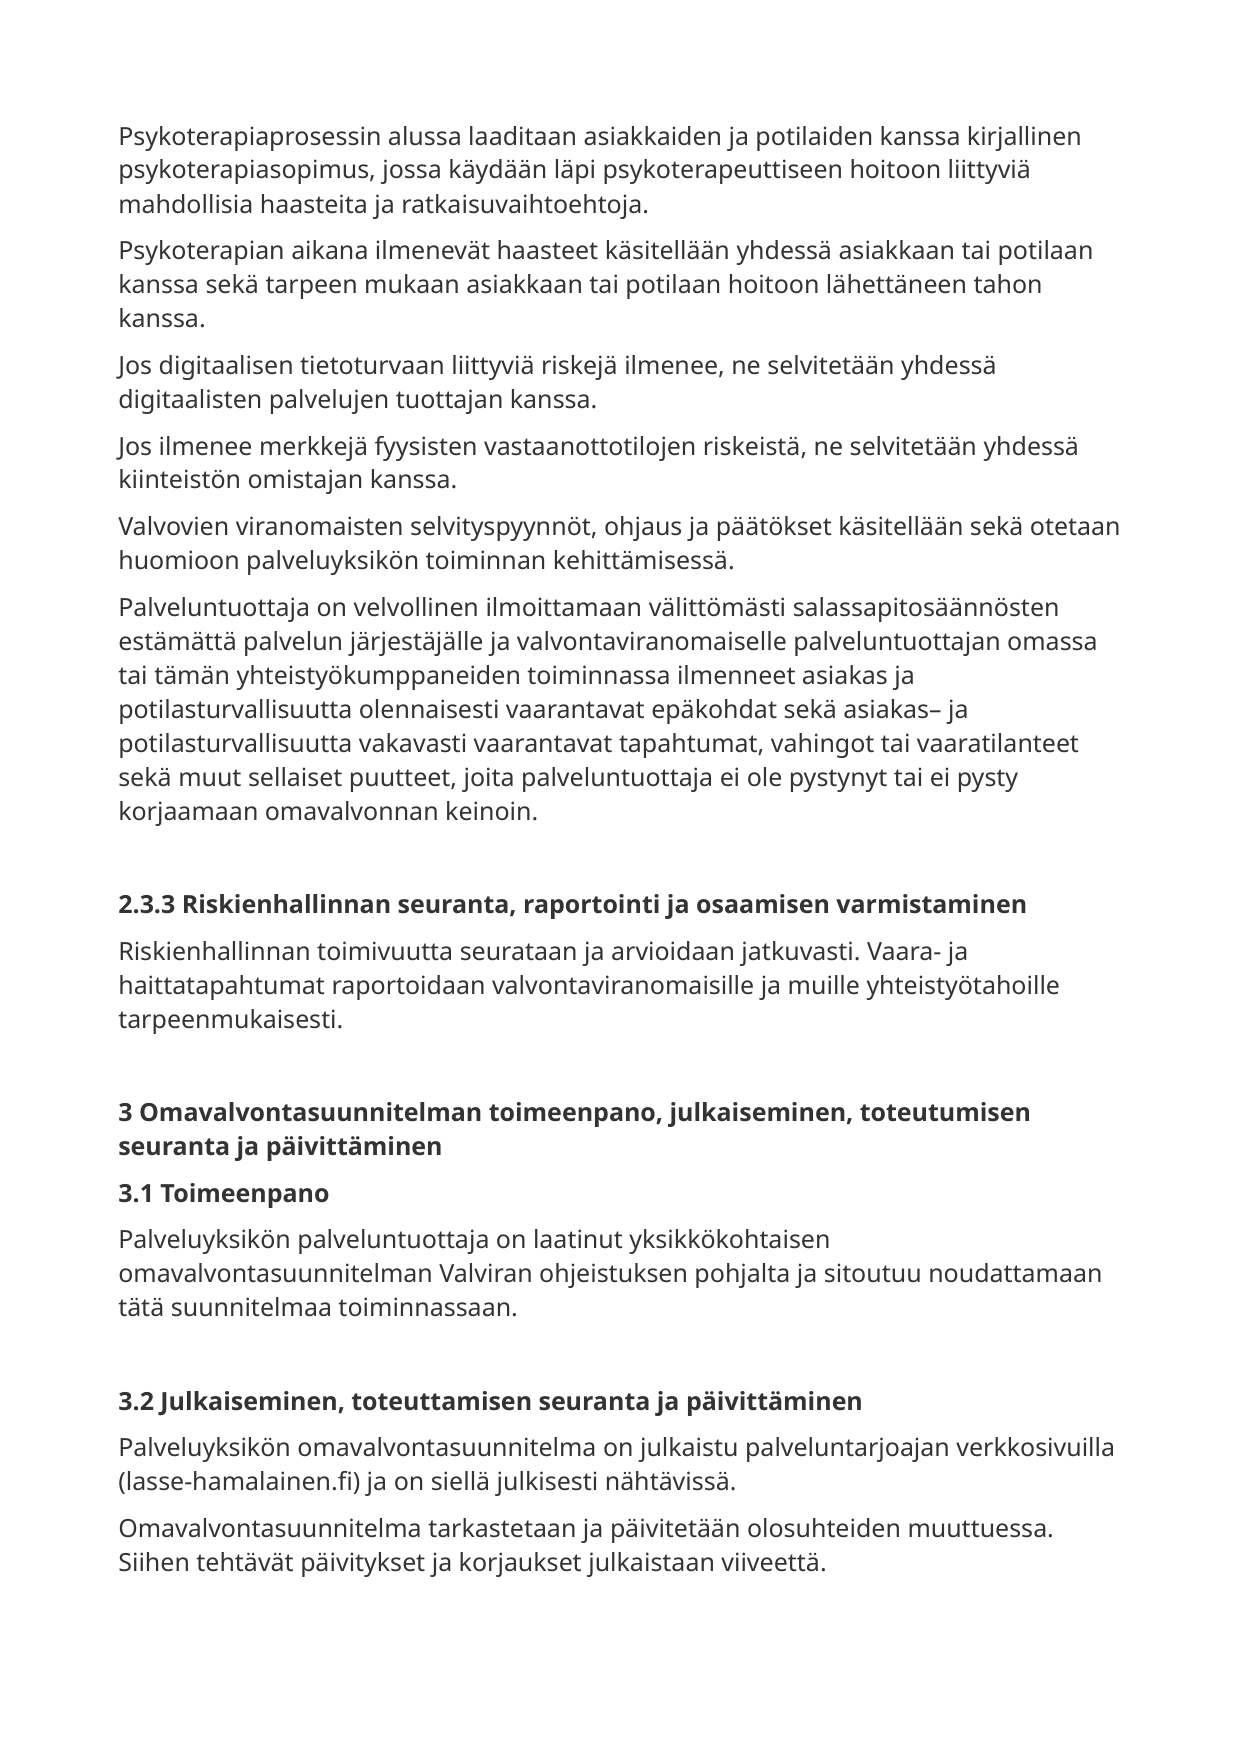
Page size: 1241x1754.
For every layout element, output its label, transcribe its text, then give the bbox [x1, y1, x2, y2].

text Jos digitaalisen tietoturvaan liittyviä riskejä ilmenee, ne selvitetään yhdessä digitaalisten palvelujen tuottajan kanssa. [118, 347, 1122, 416]
text Omavalvontasuunnitelma tarkastetaan ja päivitetään olosuhteiden muuttuessa. Siihen tehtävät päivitykset ja korjaukset julkaistaan viiveettä. [118, 1510, 1122, 1578]
text Riskienhallinnan toimivuutta seurataan ja arvioidaan jatkuvasti. Vaara- ja haittatapahtumat raportoidaan valvontaviranomaisille ja muille yhteistyötahoille tarpeenmukaisesti. [118, 933, 1122, 1036]
text 3 Omavalvontasuunnitelman toimeenpano, julkaiseminen, toteutumisen seuranta ja päivittäminen [118, 1095, 1122, 1163]
text Palveluyksikön omavalvontasuunnitelma on julkaistu palveluntarjoajan verkkosivuilla (lasse-hamalainen.fi) ja on siellä julkisesti nähtävissä. [118, 1430, 1122, 1498]
text 3.2 Julkaiseminen, toteuttamisen seuranta ja päivittäminen [118, 1383, 1122, 1417]
text Palveluyksikön palveluntuottaja on laatinut yksikkökohtaisen omavalvontasuunnitelman Valviran ohjeistuksen pohjalta ja sitoutuu noudattamaan tätä suunnitelmaa toiminnassaan. [118, 1222, 1122, 1324]
text Palveluntuottaja on velvollinen ilmoittamaan välittömästi salassapitosäännösten estämättä palvelun järjestäjälle ja valvontaviranomaiselle palveluntuottajan omassa tai tämän yhteistyökumppaneiden toiminnassa ilmenneet asiakas ja potilasturvallisuutta olennaisesti vaarantavat epäkohdat sekä asiakas– ja potilasturvallisuutta vakavasti vaarantavat tapahtumat, vahingot tai vaaratilanteet sekä muut sellaiset puutteet, joita palveluntuottaja ei ole pystynyt tai ei pysty korjaamaan omavalvonnan keinoin. [118, 589, 1122, 828]
text Valvovien viranomaisten selvityspyynnöt, ohjaus ja päätökset käsitellään sekä otetaan huomioon palveluyksikön toiminnan kehittämisessä. [118, 509, 1122, 577]
text Jos ilmenee merkkejä fyysisten vastaanottotilojen riskeistä, ne selvitetään yhdessä kiinteistön omistajan kanssa. [118, 428, 1122, 496]
text Psykoterapiaprosessin alussa laaditaan asiakkaiden ja potilaiden kanssa kirjallinen psykoterapiasopimus, jossa käydään läpi psykoterapeuttiseen hoitoon liittyviä mahdollisia haasteita ja ratkaisuvaihtoehtoja. [118, 118, 1122, 220]
text Psykoterapian aikana ilmenevät haasteet käsitellään yhdessä asiakkaan tai potilaan kanssa sekä tarpeen mukaan asiakkaan tai potilaan hoitoon lähettäneen tahon kanssa. [118, 233, 1122, 335]
text 2.3.3 Riskienhallinnan seuranta, raportointi ja osaamisen varmistaminen [118, 887, 1122, 921]
text 3.1 Toimeenpano [118, 1175, 1122, 1209]
